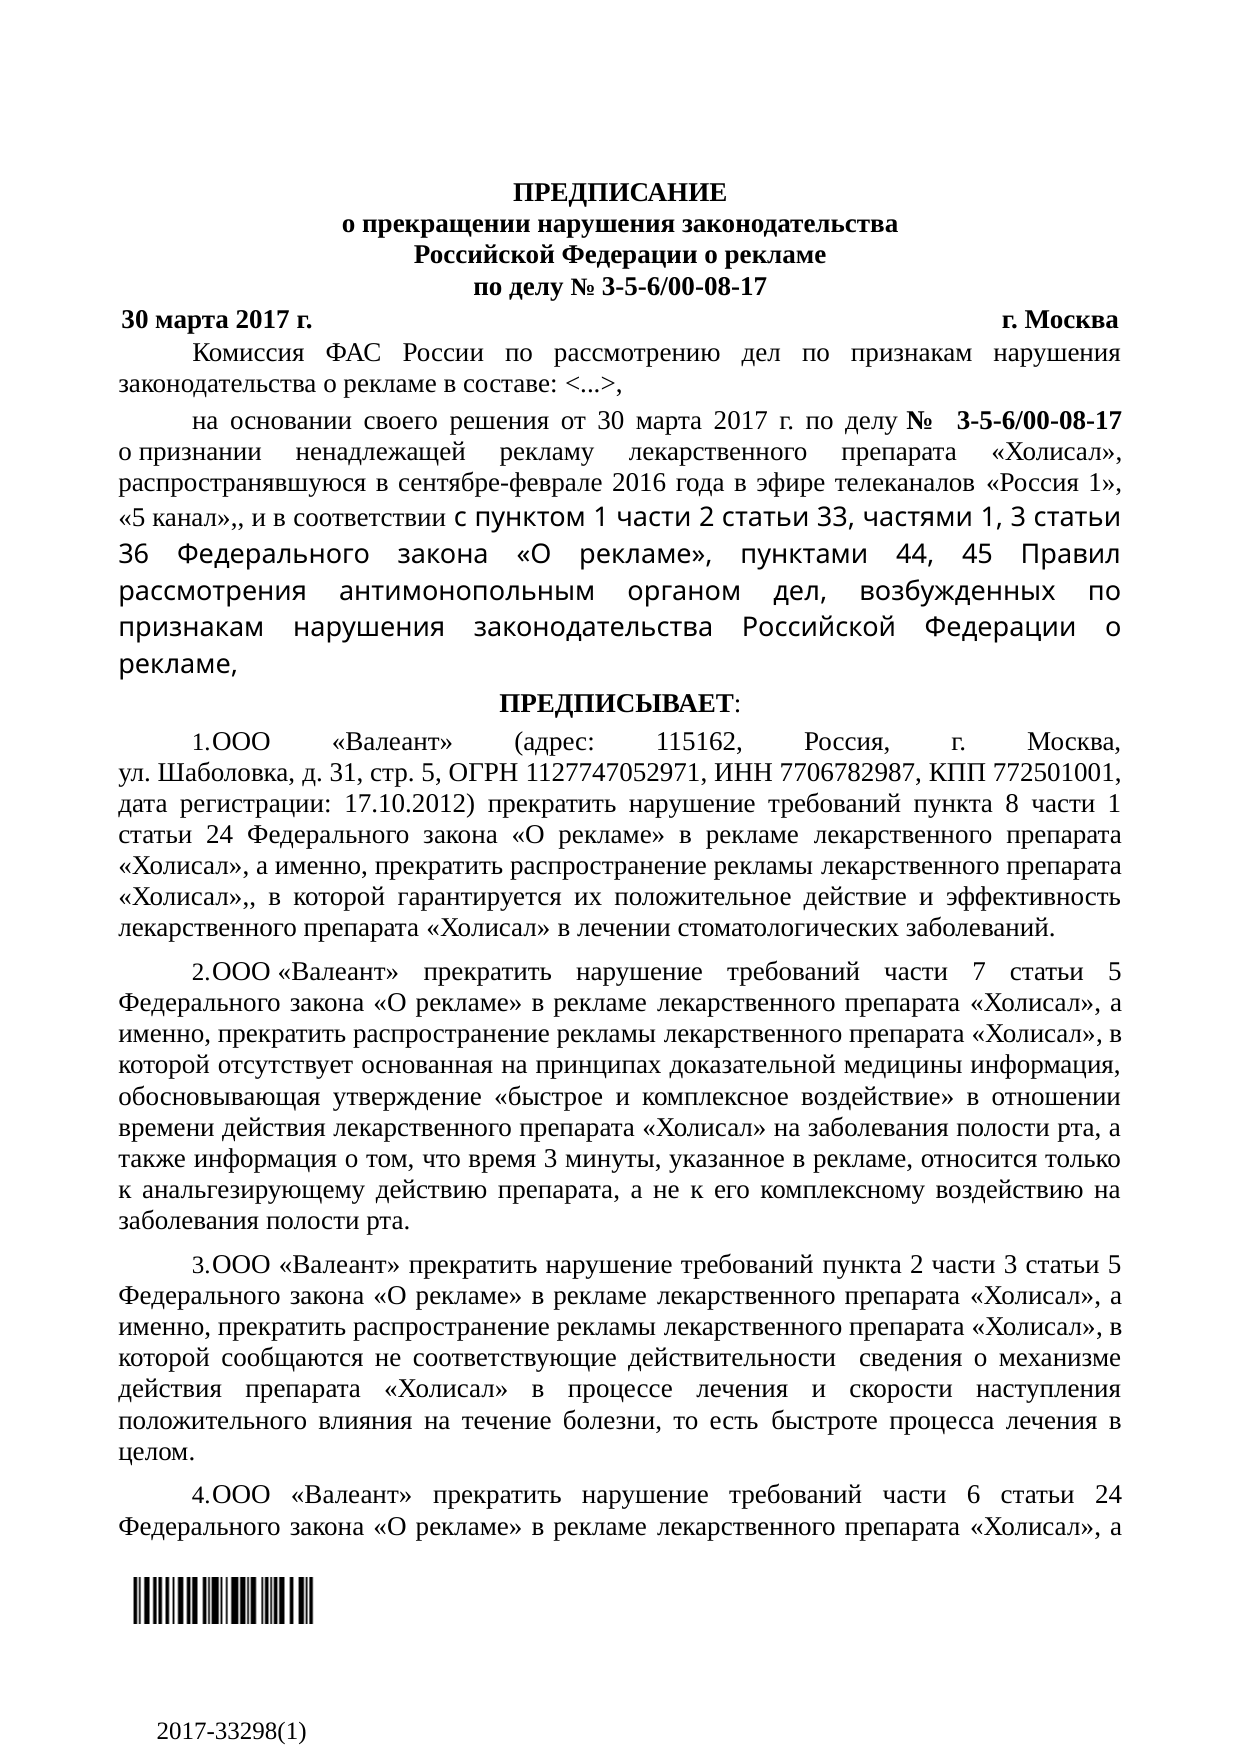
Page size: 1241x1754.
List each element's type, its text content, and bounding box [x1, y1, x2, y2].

text 30 марта 2017 г. г. Москва [118, 303, 1122, 334]
list ООО «Валеант» прекратить нарушение требований части 7 статьи 5 Федерального закона «О рекламе» в рекламе лекарственного препарата «Холисал», а именно, прекратить распространение рекламы лекарственного препарата «Холисал», в которой отсутствует основанная на принципах доказательной медицины информация, обосновывающая утверждение «быстрое и комплексное воздействие» в отношении времени действия лекарственного препарата «Холисал» на заболевания полости рта, а также информация о том, что время 3 минуты, указанное в рекламе, относится только к анальгезирующему действию препарата, а не к его комплексному воздействию на заболевания полости рта. [118, 955, 1122, 1236]
text о прекращении нарушения законодательства [118, 207, 1122, 239]
list ООО «Валеант» прекратить нарушение требований части 6 статьи 24 Федерального закона «О рекламе» в рекламе лекарственного препарата «Холисал», а [118, 1478, 1122, 1541]
text по делу № 3-5-6/00-08-17 [118, 270, 1122, 301]
text ПРЕДПИСЫВАЕТ: [118, 688, 1122, 719]
picture [118, 1577, 331, 1624]
list ООО «Валеант» (адрес: 115162, Россия, г. Москва, ул. Шаболовка, д. 31, стр. 5, ОГРН 1127747052971, ИНН 7706782987, КПП 772501001, дата регистрации: 17.10.2012) прекратить нарушение требований пункта 8 части 1 статьи 24 Федерального закона «О рекламе» в рекламе лекарственного препарата «Холисал», а именно, прекратить распространение рекламы лекарственного препарата «Холисал»,, в которой гарантируется их положительное действие и эффективность лекарственного препарата «Холисал» в лечении стоматологических заболеваний. [118, 725, 1122, 943]
text на основании своего решения от 30 марта 2017 г. по делу № 3-5-6/00-08-17 о признании ненадлежащей рекламу лекарственного препарата «Холисал», распространявшуюся в сентябре-феврале 2016 года в эфире телеканалов «Россия 1», «5 канал»,, и в соответствии с пунктом 1 части 2 статьи 33, частями 1, 3 статьи 36 Федерального закона «О рекламе», пунктами 44, 45 Правил рассмотрения антимонопольным органом дел, возбужденных по признакам нарушения законодательства Российской Федерации о рекламе, [118, 404, 1122, 682]
text Российской Федерации о рекламе [118, 239, 1122, 270]
text ПРЕДПИСАНИЕ [118, 176, 1122, 207]
text Комиссия ФАС России по рассмотрению дел по признакам нарушения законодательства о рекламе в составе: <...>, [118, 336, 1122, 398]
list ООО «Валеант» прекратить нарушение требований пункта 2 части 3 статьи 5 Федерального закона «О рекламе» в рекламе лекарственного препарата «Холисал», а именно, прекратить распространение рекламы лекарственного препарата «Холисал», в которой сообщаются не соответствующие действительности сведения о механизме действия препарата «Холисал» в процессе лечения и скорости наступления положительного влияния на течение болезни, то есть быстроте процесса лечения в целом. [118, 1248, 1122, 1466]
